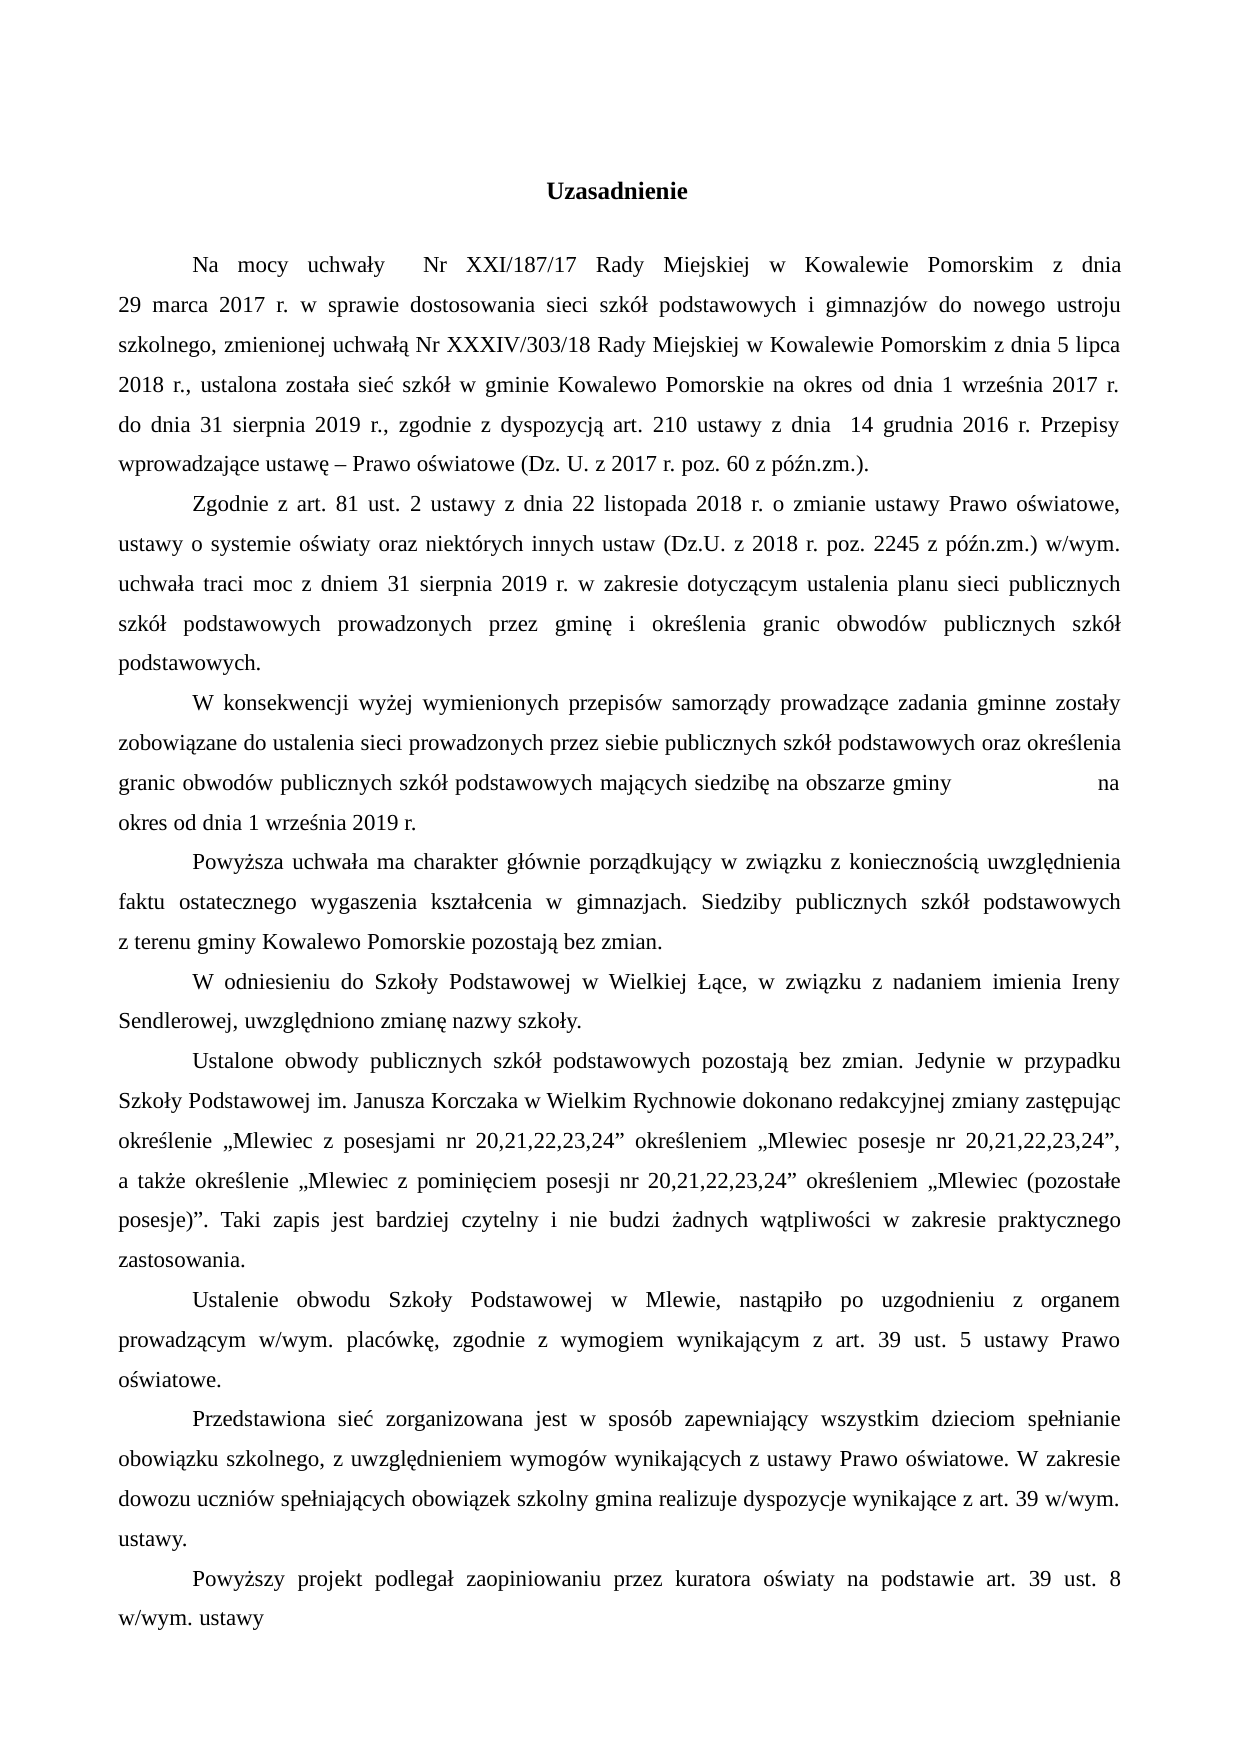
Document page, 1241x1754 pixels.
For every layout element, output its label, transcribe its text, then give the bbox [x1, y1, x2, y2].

text Przedstawiona sieć zorganizowana jest w sposób zapewniający wszystkim dzieciom spełnianie obowiązku szkolnego, z uwzględnieniem wymogów wynikających z ustawy Prawo oświatowe. W zakresie dowozu uczniów spełniających obowiązek szkolny gmina realizuje dyspozycje wynikające z art. 39 w/wym. ustawy. [118, 1405, 1122, 1551]
text Na mocy uchwały Nr XXI/187/17 Rady Miejskiej w Kowalewie Pomorskim z dnia 29 marca 2017 r. w sprawie dostosowania sieci szkół podstawowych i gimnazjów do nowego ustroju szkolnego, zmienionej uchwałą Nr XXXIV/303/18 Rady Miejskiej w Kowalewie Pomorskim z dnia 5 lipca 2018 r., ustalona została sieć szkół w gminie Kowalewo Pomorskie na okres od dnia 1 września 2017 r. do dnia 31 sierpnia 2019 r., zgodnie z dyspozycją art. 210 ustawy z dnia 14 grudnia 2016 r. Przepisy wprowadzające ustawę – Prawo oświatowe (Dz. U. z 2017 r. poz. 60 z późn.zm.). [118, 249, 1122, 477]
text Ustalenie obwodu Szkoły Podstawowej w Mlewie, nastąpiło po uzgodnieniu z organem prowadzącym w/wym. placówkę, zgodnie z wymogiem wynikającym z art. 39 ust. 5 ustawy Prawo oświatowe. [118, 1286, 1122, 1392]
text Powyższy projekt podlegał zaopiniowaniu przez kuratora oświaty na podstawie art. 39 ust. 8 w/wym. ustawy [118, 1564, 1122, 1631]
text W odniesieniu do Szkoły Podstawowej w Wielkiej Łące, w związku z nadaniem imienia Ireny Sendlerowej, uwzględniono zmianę nazwy szkoły. [118, 968, 1122, 1034]
text Ustalone obwody publicznych szkół podstawowych pozostają bez zmian. Jedynie w przypadku Szkoły Podstawowej im. Janusza Korczaka w Wielkim Rychnowie dokonano redakcyjnej zmiany zastępując określenie „Mlewiec z posesjami nr 20,21,22,23,24” określeniem „Mlewiec posesje nr 20,21,22,23,24”, a także określenie „Mlewiec z pominięciem posesji nr 20,21,22,23,24” określeniem „Mlewiec (pozostałe posesje)”. Taki zapis jest bardziej czytelny i nie budzi żadnych wątpliwości w zakresie praktycznego zastosowania. [118, 1047, 1122, 1273]
text Zgodnie z art. 81 ust. 2 ustawy z dnia 22 listopada 2018 r. o zmianie ustawy Prawo oświatowe, ustawy o systemie oświaty oraz niektórych innych ustaw (Dz.U. z 2018 r. poz. 2245 z późn.zm.) w/wym. uchwała traci moc z dniem 31 sierpnia 2019 r. w zakresie dotyczącym ustalenia planu sieci publicznych szkół podstawowych prowadzonych przez gminę i określenia granic obwodów publicznych szkół podstawowych. [118, 490, 1122, 676]
text Powyższa uchwała ma charakter głównie porządkujący w związku z koniecznością uwzględnienia faktu ostatecznego wygaszenia kształcenia w gimnazjach. Siedziby publicznych szkół podstawowych z terenu gminy Kowalewo Pomorskie pozostają bez zmian. [118, 848, 1122, 954]
text W konsekwencji wyżej wymienionych przepisów samorządy prowadzące zadania gminne zostały zobowiązane do ustalenia sieci prowadzonych przez siebie publicznych szkół podstawowych oraz określenia granic obwodów publicznych szkół podstawowych mających siedzibę na obszarze gminy na okres od dnia 1 września 2019 r. [118, 689, 1122, 835]
text Uzasadnienie [118, 176, 1122, 205]
